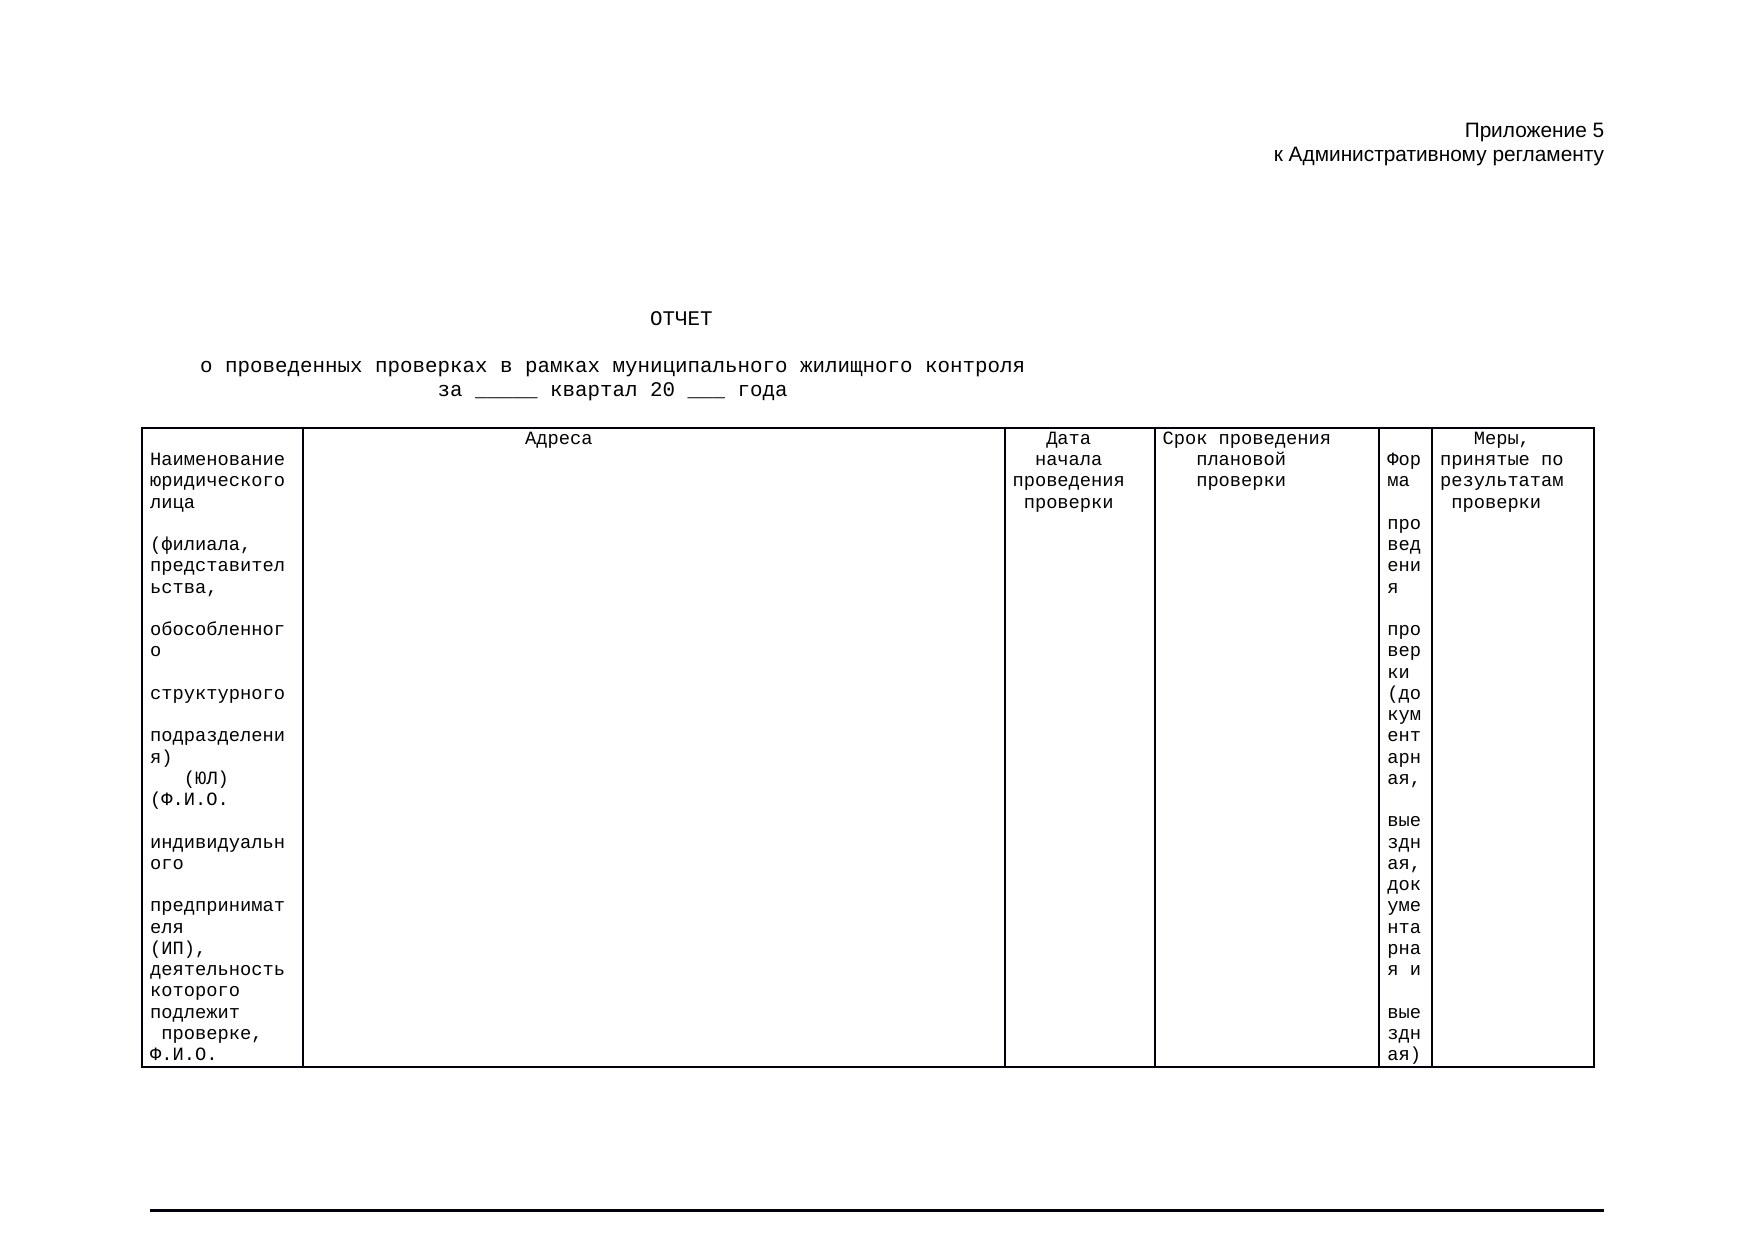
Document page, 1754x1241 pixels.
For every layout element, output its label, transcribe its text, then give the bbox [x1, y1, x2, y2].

table_header Срок проведения плановой проверки [1156, 429, 1378, 1066]
text к Административному регламенту [150, 142, 1604, 166]
text за _____ квартал 20 ___ года [150, 379, 1604, 403]
text о проведенных проверках в рамках муниципального жилищного контроля [150, 355, 1604, 379]
table_header Меры, принятые по результатам проверки [1433, 429, 1593, 1066]
table_header Адреса [304, 429, 1004, 1066]
table_header Дата начала проведения проверки [1006, 429, 1154, 1066]
text ОТЧЕТ [150, 308, 1604, 332]
subtitle Приложение 5 [150, 118, 1604, 142]
table_header Наименование юридического лица (филиала, представительства, обособленного структурного подразделения) (ЮЛ) (Ф.И.О. индивидуального предпринимателя (ИП), деятельность которого подлежит проверке, Ф.И.О. [143, 429, 302, 1066]
table_header Форма проведения проверки (документарная, выездная, документарная и выездная) [1380, 429, 1431, 1066]
